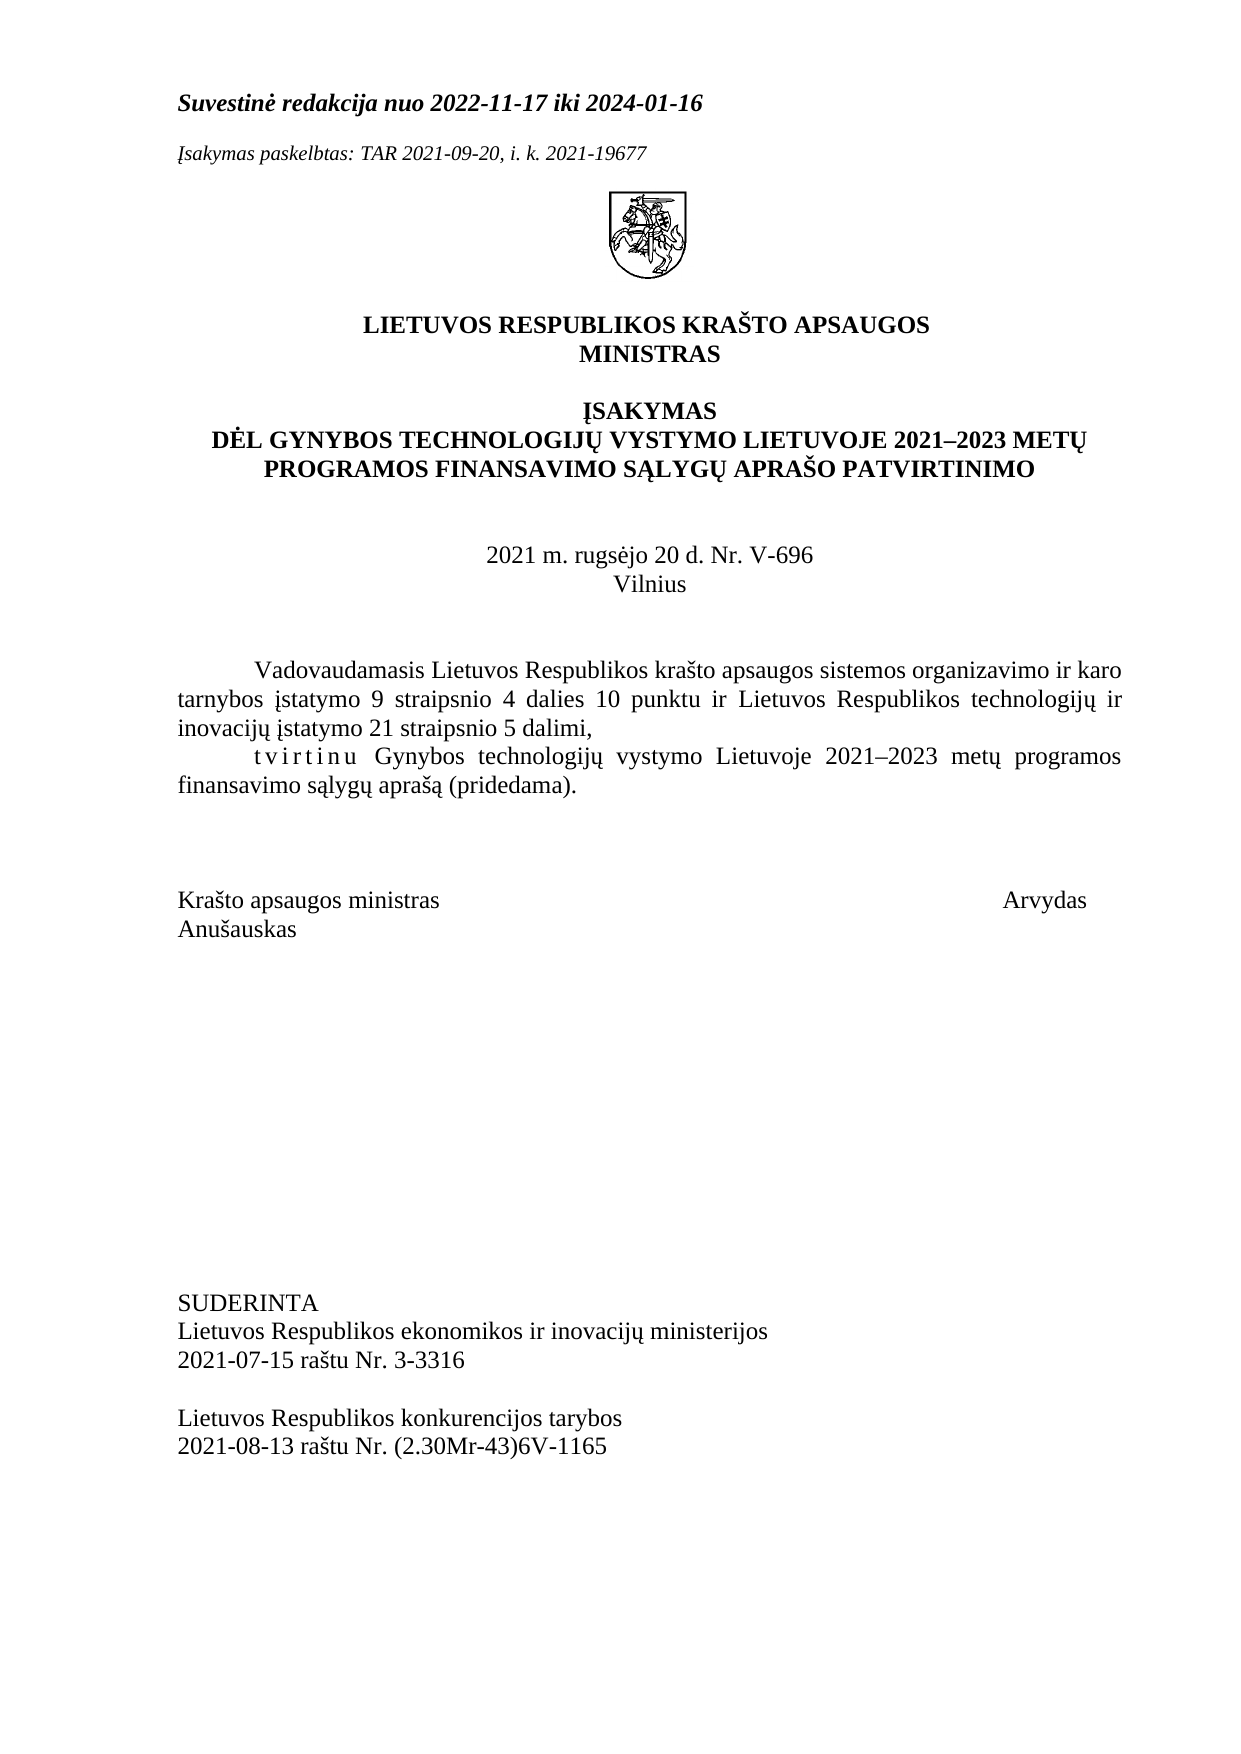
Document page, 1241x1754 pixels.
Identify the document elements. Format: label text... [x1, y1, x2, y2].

text 2021-07-15 raštu Nr. 3-3316 [177, 1345, 1122, 1374]
text MINISTRAS [177, 339, 1122, 368]
text SUDERINTA [177, 1288, 1122, 1316]
text Įsakymas paskelbtas: TAR 2021-09-20, i. k. 2021-19677 [177, 141, 1122, 165]
text Krašto apsaugos ministras Arvydas Anušauskas [177, 885, 1122, 943]
text Vilnius [177, 569, 1122, 598]
text Lietuvos Respublikos ekonomikos ir inovacijų ministerijos [177, 1316, 1122, 1345]
text Lietuvos Respublikos konkurencijos tarybos [177, 1403, 1122, 1431]
text DĖL GYNYBOS TECHNOLOGIJŲ VYSTYMO LIETUVOJE 2021–2023 METŲ PROGRAMOS FINANSAVIMO SĄLYGŲ APRAŠO PATVIRTINIMO [177, 425, 1122, 483]
text 2021 m. rugsėjo 20 d. Nr. V-696 [177, 540, 1122, 569]
text ĮSAKYMAS [177, 396, 1122, 425]
text LIETUVOS RESPUBLIKOS KRAŠTO APSAUGOS [177, 310, 1122, 339]
text Suvestinė redakcija nuo 2022-11-17 iki 2024-01-16 [177, 88, 1122, 117]
text 2021-08-13 raštu Nr. (2.30Mr-43)6V-1165 [177, 1431, 1122, 1460]
text tvirtinu Gynybos technologijų vystymo Lietuvoje 2021–2023 metų programos finansavimo sąlygų aprašą (pridedama). [177, 741, 1122, 799]
text Vadovaudamasis Lietuvos Respublikos krašto apsaugos sistemos organizavimo ir karo tarnybos įstatymo 9 straipsnio 4 dalies 10 punktu ir Lietuvos Respublikos technologijų ir inovacijų įstatymo 21 straipsnio 5 dalimi, [177, 655, 1122, 741]
